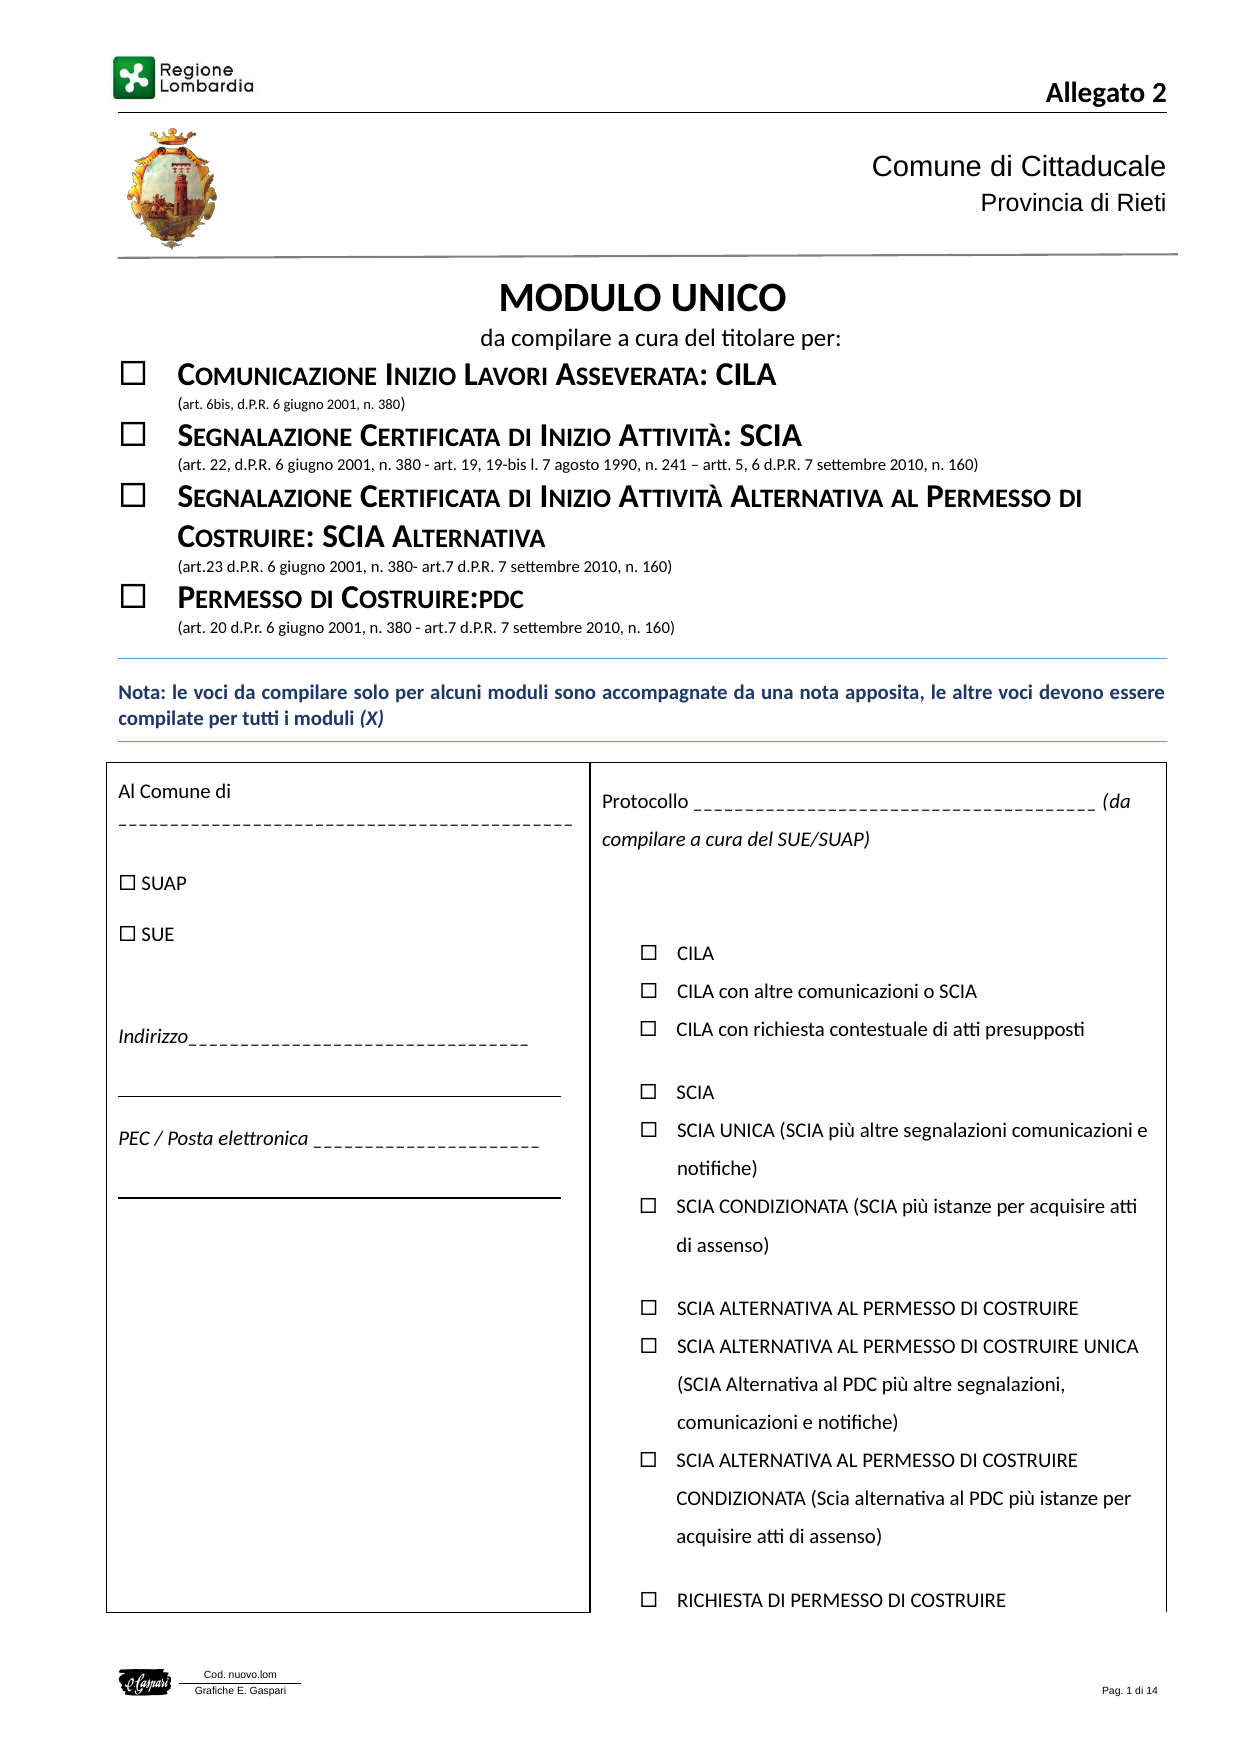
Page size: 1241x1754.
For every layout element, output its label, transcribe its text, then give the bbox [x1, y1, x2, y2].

picture [118, 1668, 171, 1696]
table_cell [107, 1252, 589, 1612]
subtitle MODULO UNICO [118, 271, 1167, 322]
text (art. 20 d.P.r. 6 giugno 2001, n. 380 - art.7 d.P.R. 7 settembre 2010, n. 160) [177, 617, 1167, 637]
table_cell  SUAP  SUE Indirizzo_________________________________ PEC / Posta elettronica ______________________ [107, 870, 589, 1252]
text da compilare a cura del titolare per: [156, 322, 1167, 352]
subtitle Segnalazione Certificata di Inizio Attività Alternativa al Permesso di Costruire: SCIA Alternativa [118, 474, 1167, 556]
subtitle Permesso di Costruire:pdc [118, 576, 1167, 617]
text Provincia di Rieti [224, 188, 1167, 216]
text Comune di Cittaducale [224, 149, 1167, 183]
subtitle Comunicazione Inizio Lavori Asseverata: CILA [118, 352, 1167, 393]
text (art. 6bis, d.P.R. 6 giugno 2001, n. 380) [177, 393, 1167, 413]
text (art. 22, d.P.R. 6 giugno 2001, n. 380 - art. 19, 19-bis l. 7 agosto 1990, n. 241 – artt. 5, 6 d.P.R. 7 settembre 2010, n. 160) [177, 454, 1167, 474]
picture [122, 123, 224, 255]
subtitle Segnalazione Certificata di Inizio Attività: SCIA [118, 413, 1167, 454]
picture [99, 43, 266, 112]
text Nota: le voci da compilare solo per alcuni moduli sono accompagnate da una nota apposita, le altre voci devono essere compilate per tutti i moduli (X) [118, 659, 1167, 741]
table_header Protocollo _______________________________________ (da compilare a cura del SUE/SUAP) CILA CILA con altre comunicazioni o SCIA CILA con richiesta contestuale di atti presupposti SCIA SCIA UNICA (SCIA più altre segnalazioni comunicazioni e notifiche) SCIA CONDIZIONATA (SCIA più istanze per acquisire atti di assenso) SCIA ALTERNATIVA AL PERMESSO DI COSTRUIRE SCIA ALTERNATIVA AL PERMESSO DI COSTRUIRE UNICA (SCIA Alternativa al PDC più altre segnalazioni, comunicazioni e notifiche) SCIA ALTERNATIVA AL PERMESSO DI COSTRUIRE CONDIZIONATA (Scia alternativa al PDC più istanze per acquisire atti di assenso) RICHIESTA DI PERMESSO DI COSTRUIRE [591, 763, 1166, 1612]
text (art.23 d.P.R. 6 giugno 2001, n. 380- art.7 d.P.R. 7 settembre 2010, n. 160) [177, 556, 1167, 576]
table_header Al Comune di ____________________________________________ [107, 763, 589, 869]
